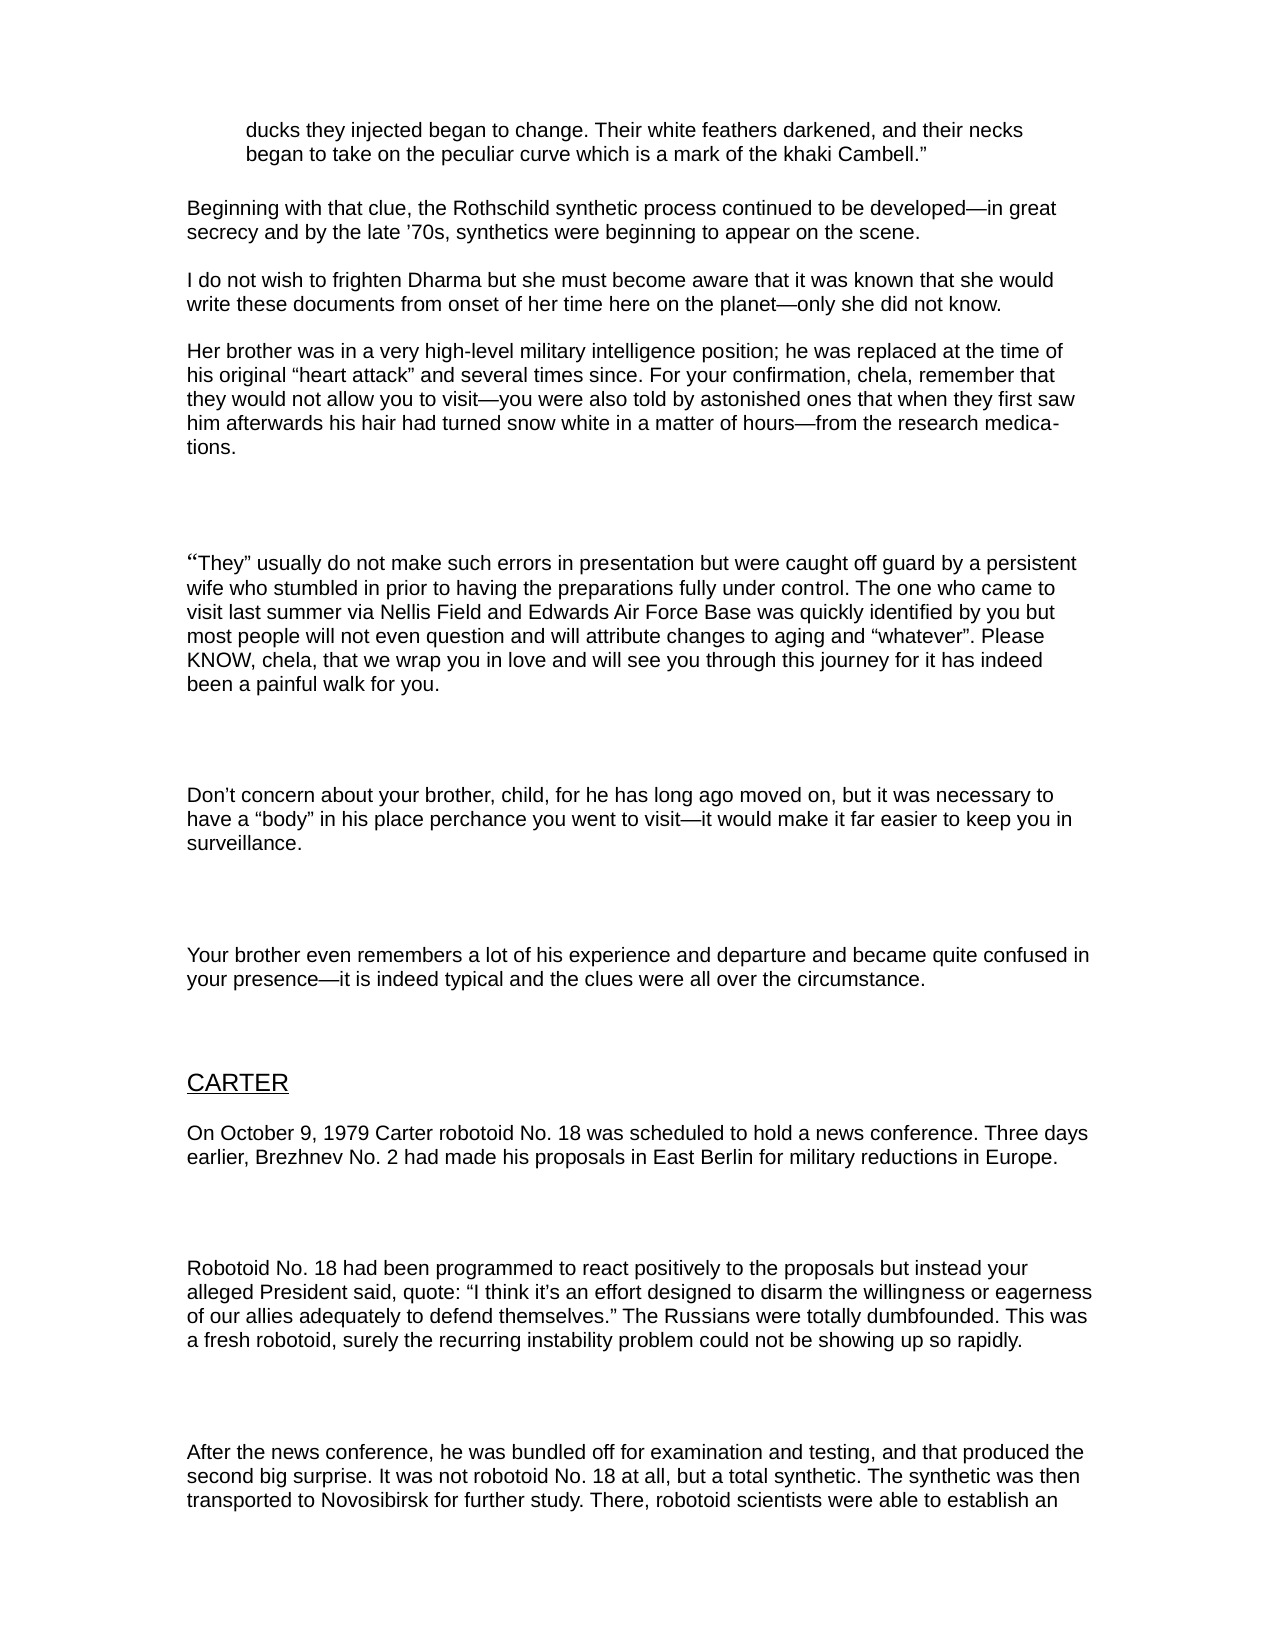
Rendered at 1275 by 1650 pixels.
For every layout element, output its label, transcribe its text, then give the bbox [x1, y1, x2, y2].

text Beginning with that clue, the Rothschild synthetic process continued to be developed—in great secrecy and by the late ’70s, synthetics were begin­ning to ap­pear on the scene. I do not wish to frighten Dharma but she must become aware that it was known that she would write these documents from onset of her time here on the planet—only she did not know. Her brother was in a very high-level military intelligence po­sition; he was re­placed at the time of his original “heart attack” and several times since. For your confirmation, chela, remem­ber that they would not allow you to visit—you were also told by astonished ones that when they first saw him afterwards his hair had turned snow white in a matter of hours—from the research medica­tions. [187, 196, 1095, 459]
text After the news conference, he was bun­dled off for ex­amination and testing, and that produced the sec­ond big surprise. It was not robotoid No. 18 at all, but a total synthetic. The synthetic was then transported to Novosibirsk for fur­ther study. There, robotoid scientists were able to establish an [187, 1440, 1095, 1512]
text Your brother even re­members a lot of his experience and depar­ture and became quite confused in your presence—it is indeed typical and the clues were all over the circumstance. [187, 943, 1095, 1014]
text Robotoid No. 18 had been programmed to react posi­tively to the proposals but instead your alleged President said, quote: “I think it’s an effort designed to disarm the willing­ness or eagerness of our allies adequately to defend themselves.” The Rus­sians were totally dumbfounded. This was a fresh robotoid, surely the re­curring insta­bility problem could not be showing up so rapidly. [187, 1256, 1095, 1352]
text “They” usually do not make such errors in pre­sentation but were caught off guard by a persistent wife who stumbled in prior to having the preparations fully under con­trol. The one who came to visit last summer via Nellis Field and Ed­wards Air Force Base was quickly identi­fied by you but most people will not even question and will attribute changes to aging and “whatever”. Please KNOW, chela, that we wrap you in love and will see you through this jour­ney for it has indeed been a painful walk for you. [187, 547, 1095, 695]
text CARTER On October 9, 1979 Carter robotoid No. 18 was scheduled to hold a news conference. Three days earlier, Brezhnev No. 2 had made his proposals in East Berlin for military reduc­tions in Europe. [187, 1044, 1095, 1168]
text ducks they injected began to change. Their white feathers dark­ened, and their necks began to take on the peculiar curve which is a mark of the khaki Cambell.” [246, 118, 1036, 166]
text Don’t concern about your brother, child, for he has long ago moved on, but it was necessary to have a “body” in his place perchance you went to visit—it would make it far easier to keep you in surveillance. [187, 783, 1095, 855]
